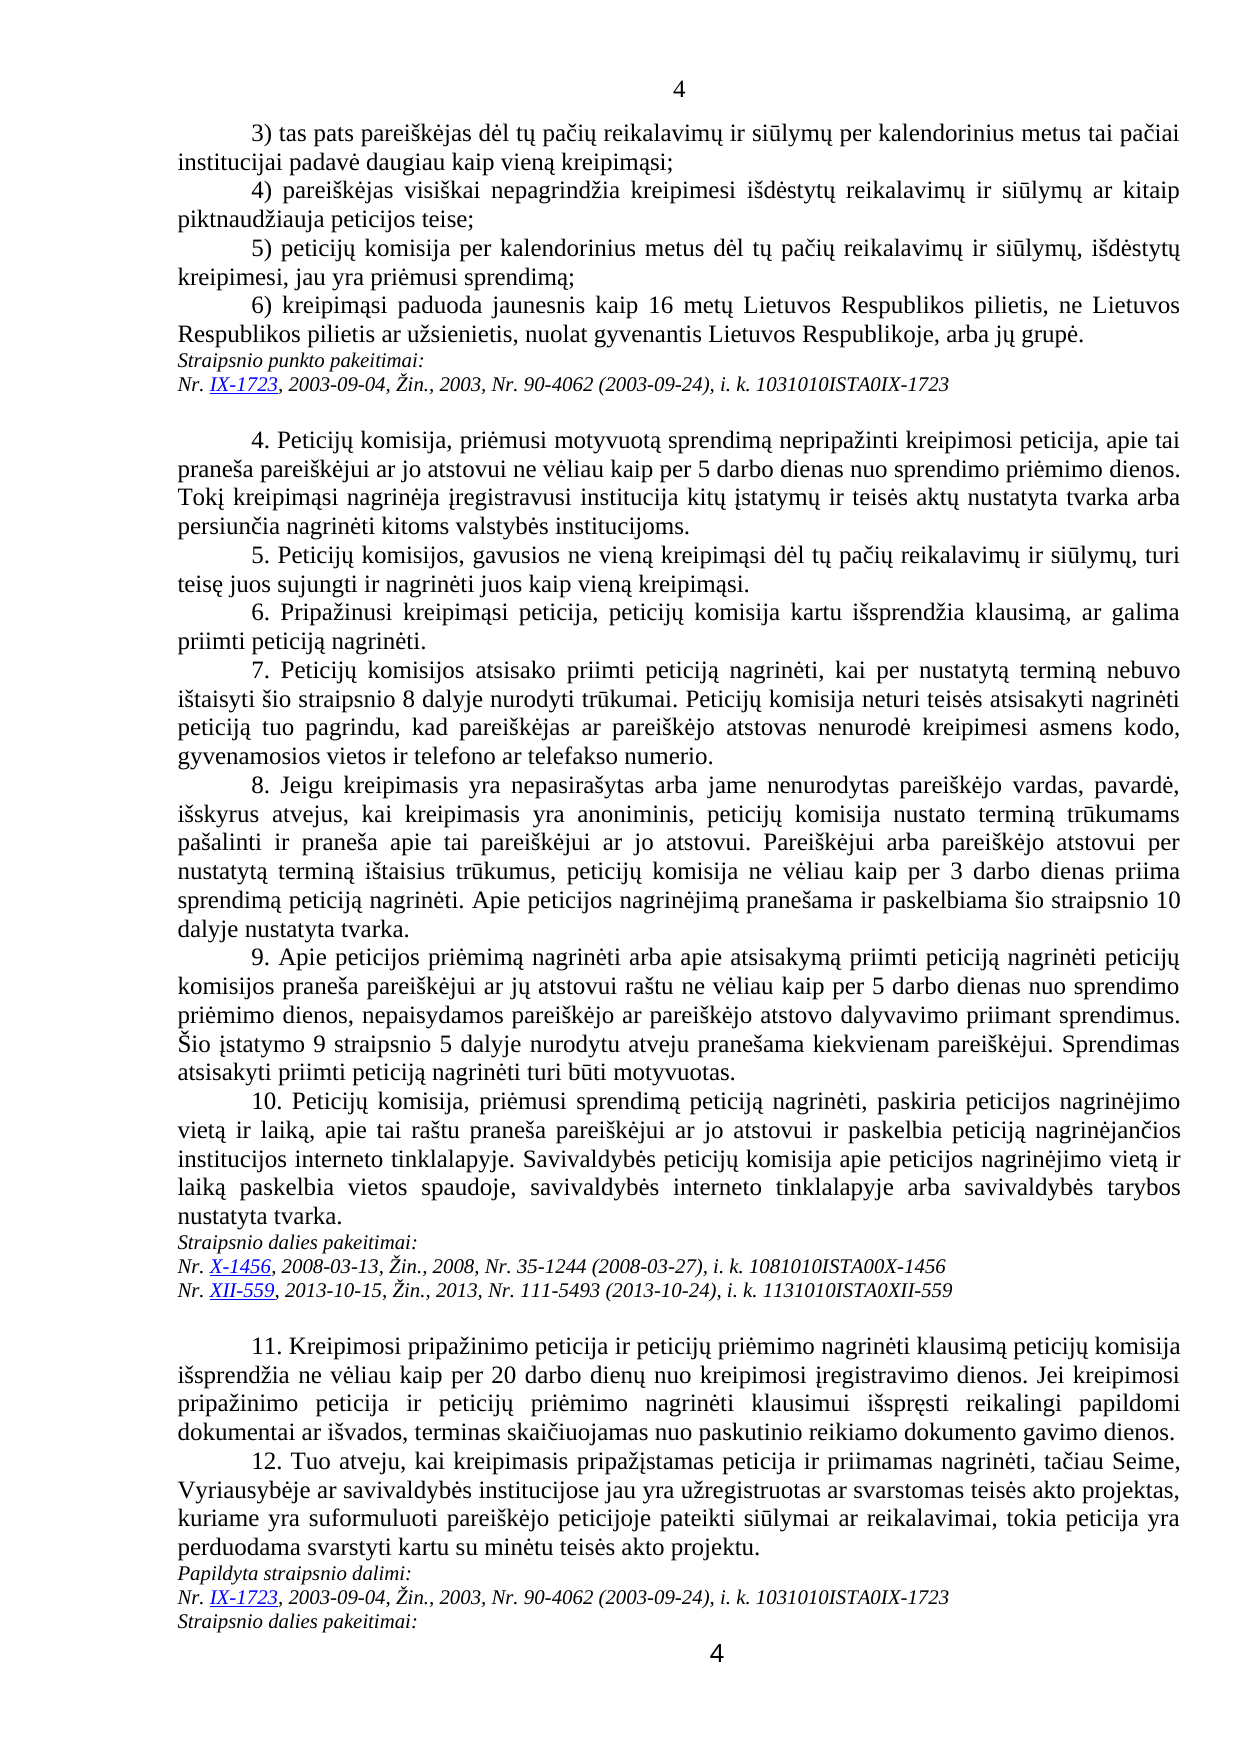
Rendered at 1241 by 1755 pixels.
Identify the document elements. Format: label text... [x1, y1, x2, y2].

text Nr. XII-559, 2013-10-15, Žin., 2013, Nr. 111-5493 (2013-10-24), i. k. 1131010ISTA0XII-559 [177, 1278, 1181, 1302]
text Papildyta straipsnio dalimi: [177, 1561, 1181, 1585]
text 8. Jeigu kreipimasis yra nepasirašytas arba jame nenurodytas pareiškėjo vardas, pavardė, išskyrus atvejus, kai kreipimasis yra anoniminis, peticijų komisija nustato terminą trūkumams pašalinti ir praneša apie tai pareiškėjui ar jo atstovui. Pareiškėjui arba pareiškėjo atstovui per nustatytą terminą ištaisius trūkumus, peticijų komisija ne vėliau kaip per 3 darbo dienas priima sprendimą peticiją nagrinėti. Apie peticijos nagrinėjimą pranešama ir paskelbiama šio straipsnio 10 dalyje nustatyta tvarka. [177, 770, 1181, 942]
text 9. Apie peticijos priėmimą nagrinėti arba apie atsisakymą priimti peticiją nagrinėti peticijų komisijos praneša pareiškėjui ar jų atstovui raštu ne vėliau kaip per 5 darbo dienas nuo sprendimo priėmimo dienos, nepaisydamos pareiškėjo ar pareiškėjo atstovo dalyvavimo priimant sprendimus. Šio įstatymo 9 straipsnio 5 dalyje nurodytu atveju pranešama kiekvienam pareiškėjui. Sprendimas atsisakyti priimti peticiją nagrinėti turi būti motyvuotas. [177, 942, 1181, 1086]
text 6. Pripažinusi kreipimąsi peticija, peticijų komisija kartu išsprendžia klausimą, ar galima priimti peticiją nagrinėti. [177, 597, 1181, 655]
text Straipsnio dalies pakeitimai: [177, 1230, 1181, 1254]
text 5. Peticijų komisijos, gavusios ne vieną kreipimąsi dėl tų pačių reikalavimų ir siūlymų, turi teisę juos sujungti ir nagrinėti juos kaip vieną kreipimąsi. [177, 540, 1181, 597]
text 12. Tuo atveju, kai kreipimasis pripažįstamas peticija ir priimamas nagrinėti, tačiau Seime, Vyriausybėje ar savivaldybės institucijose jau yra užregistruotas ar svarstomas teisės akto projektas, kuriame yra suformuluoti pareiškėjo peticijoje pateikti siūlymai ar reikalavimai, tokia peticija yra perduodama svarstyti kartu su minėtu teisės akto projektu. [177, 1446, 1181, 1561]
text 10. Peticijų komisija, priėmusi sprendimą peticiją nagrinėti, paskiria peticijos nagrinėjimo vietą ir laiką, apie tai raštu praneša pareiškėjui ar jo atstovui ir paskelbia peticiją nagrinėjančios institucijos interneto tinklalapyje. Savivaldybės peticijų komisija apie peticijos nagrinėjimo vietą ir laiką paskelbia vietos spaudoje, savivaldybės interneto tinklalapyje arba savivaldybės tarybos nustatyta tvarka. [177, 1086, 1181, 1230]
text Nr. IX-1723, 2003-09-04, Žin., 2003, Nr. 90-4062 (2003-09-24), i. k. 1031010ISTA0IX-1723 [177, 372, 1181, 396]
text 4) pareiškėjas visiškai nepagrindžia kreipimesi išdėstytų reikalavimų ir siūlymų ar kitaip piktnaudžiauja peticijos teise; [177, 176, 1181, 233]
text 11. Kreipimosi pripažinimo peticija ir peticijų priėmimo nagrinėti klausimą peticijų komisija išsprendžia ne vėliau kaip per 20 darbo dienų nuo kreipimosi įregistravimo dienos. Jei kreipimosi pripažinimo peticija ir peticijų priėmimo nagrinėti klausimui išspręsti reikalingi papildomi dokumentai ar išvados, terminas skaičiuojamas nuo paskutinio reikiamo dokumento gavimo dienos. [177, 1331, 1181, 1446]
text 6) kreipimąsi paduoda jaunesnis kaip 16 metų Lietuvos Respublikos pilietis, ne Lietuvos Respublikos pilietis ar užsienietis, nuolat gyvenantis Lietuvos Respublikoje, arba jų grupė. [177, 291, 1181, 348]
text 4. Peticijų komisija, priėmusi motyvuotą sprendimą nepripažinti kreipimosi peticija, apie tai praneša pareiškėjui ar jo atstovui ne vėliau kaip per 5 darbo dienas nuo sprendimo priėmimo dienos. Tokį kreipimąsi nagrinėja įregistravusi institucija kitų įstatymų ir teisės aktų nustatyta tvarka arba persiunčia nagrinėti kitoms valstybės institucijoms. [177, 425, 1181, 540]
text 7. Peticijų komisijos atsisako priimti peticiją nagrinėti, kai per nustatytą terminą nebuvo ištaisyti šio straipsnio 8 dalyje nurodyti trūkumai. Peticijų komisija neturi teisės atsisakyti nagrinėti peticiją tuo pagrindu, kad pareiškėjas ar pareiškėjo atstovas nenurodė kreipimesi asmens kodo, gyvenamosios vietos ir telefono ar telefakso numerio. [177, 655, 1181, 770]
text Straipsnio punkto pakeitimai: [177, 348, 1181, 372]
text Nr. IX-1723, 2003-09-04, Žin., 2003, Nr. 90-4062 (2003-09-24), i. k. 1031010ISTA0IX-1723 [177, 1585, 1181, 1609]
text Nr. X-1456, 2008-03-13, Žin., 2008, Nr. 35-1244 (2008-03-27), i. k. 1081010ISTA00X-1456 [177, 1254, 1181, 1278]
text 5) peticijų komisija per kalendorinius metus dėl tų pačių reikalavimų ir siūlymų, išdėstytų kreipimesi, jau yra priėmusi sprendimą; [177, 233, 1181, 291]
text Straipsnio dalies pakeitimai: [177, 1609, 1181, 1633]
text 3) tas pats pareiškėjas dėl tų pačių reikalavimų ir siūlymų per kalendorinius metus tai pačiai institucijai padavė daugiau kaip vieną kreipimąsi; [177, 118, 1181, 176]
